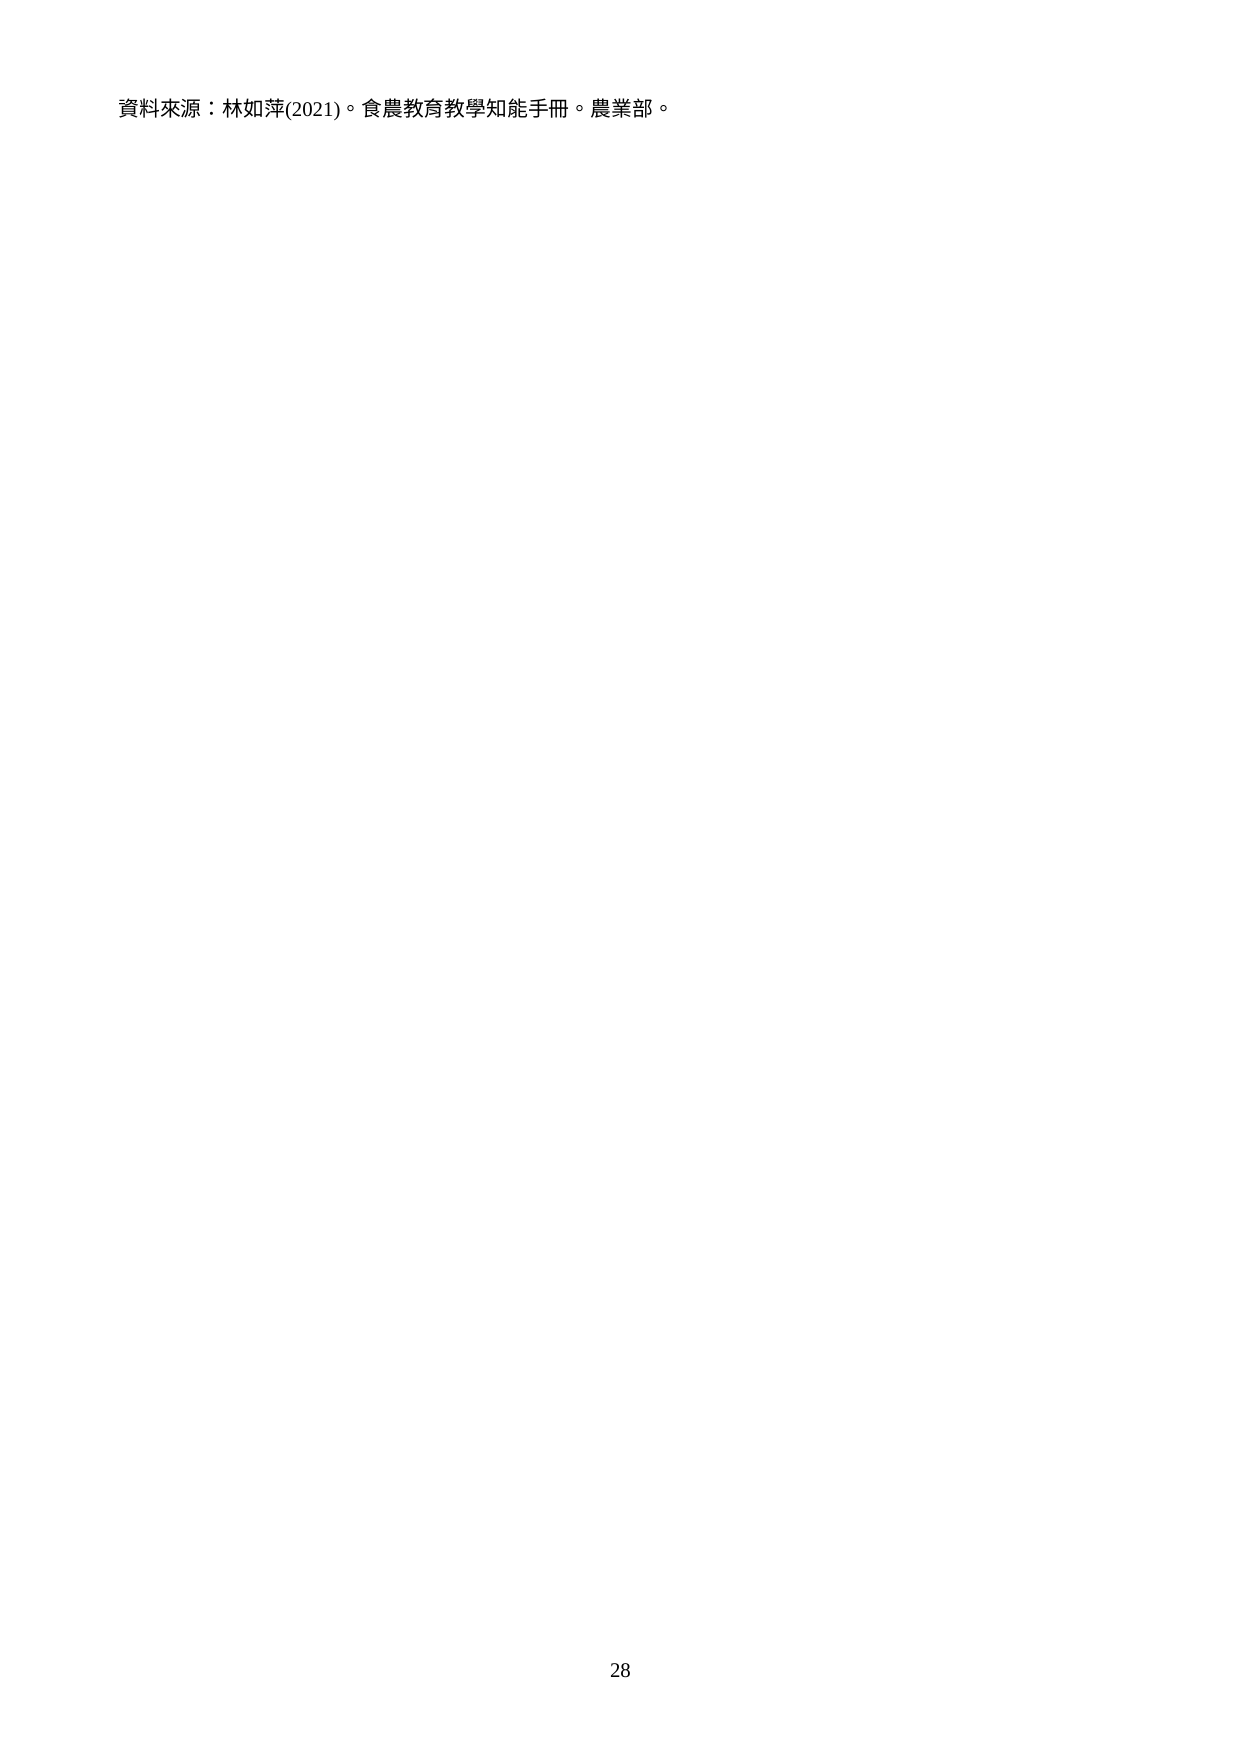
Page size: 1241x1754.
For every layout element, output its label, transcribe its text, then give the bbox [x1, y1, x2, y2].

text 資料來源：林如萍(2021)。食農教育教學知能手冊。農業部。 [118, 66, 1122, 129]
